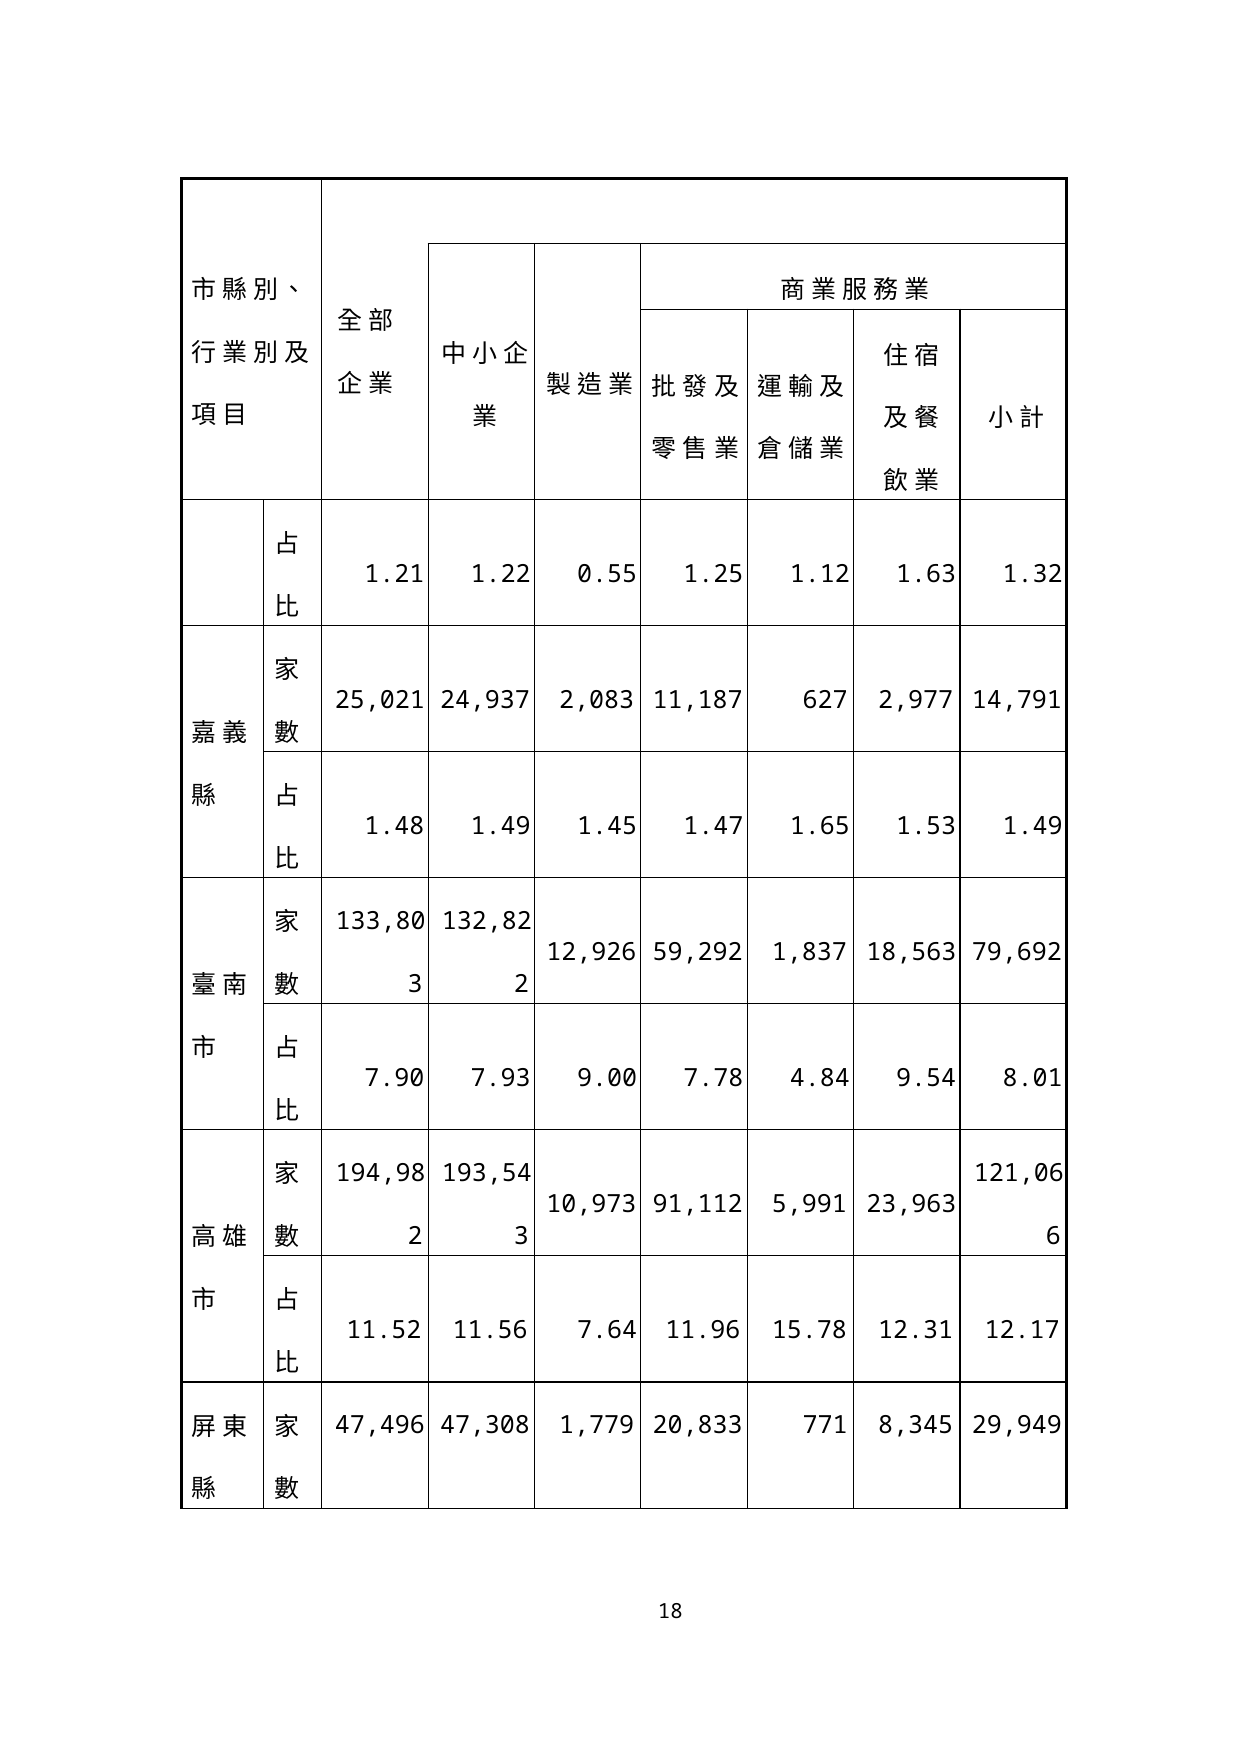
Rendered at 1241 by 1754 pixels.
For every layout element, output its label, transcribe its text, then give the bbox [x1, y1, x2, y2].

table_cell 嘉義縣 [183, 626, 263, 877]
table_cell 121,066 [961, 1130, 1065, 1255]
table_cell 20,833 [641, 1383, 747, 1507]
table_cell 15.78 [748, 1256, 853, 1381]
table_cell 10,973 [535, 1130, 640, 1255]
table_cell 7.93 [429, 1004, 534, 1129]
table_cell 771 [748, 1383, 853, 1507]
table_cell 8.01 [961, 1004, 1065, 1129]
table_cell 12.17 [961, 1256, 1065, 1381]
table_cell 9.54 [854, 1004, 959, 1129]
table_cell 1.12 [748, 500, 853, 625]
table_cell 1,837 [748, 878, 853, 1003]
table_cell 家數 [264, 626, 321, 751]
table_cell 1.53 [854, 752, 959, 877]
table_cell 2,083 [535, 626, 640, 751]
table_cell 1.49 [961, 752, 1065, 877]
table_cell 占比 [264, 500, 321, 625]
table_cell 7.90 [322, 1004, 428, 1129]
table_cell 7.64 [535, 1256, 640, 1381]
table_cell 1.32 [961, 500, 1065, 625]
table_cell 4.84 [748, 1004, 853, 1129]
table_cell [183, 500, 263, 625]
table_cell 占比 [264, 1004, 321, 1129]
table_cell 占比 [264, 752, 321, 877]
table_cell 12,926 [535, 878, 640, 1003]
table_cell 2,977 [854, 626, 959, 751]
table_cell 臺南市 [183, 878, 263, 1129]
table_cell 中小企業 [429, 244, 534, 499]
table_cell 小計 [961, 310, 1065, 499]
table_cell 9.00 [535, 1004, 640, 1129]
table_cell 133,803 [322, 878, 428, 1003]
table_cell 11.52 [322, 1256, 428, 1381]
table_cell 1.48 [322, 752, 428, 877]
table_cell 1.63 [854, 500, 959, 625]
table_cell 製造業 [535, 244, 640, 499]
table_cell 12.31 [854, 1256, 959, 1381]
table_cell 1.49 [429, 752, 534, 877]
table_cell 11.96 [641, 1256, 747, 1381]
table_cell 1.21 [322, 500, 428, 625]
table_cell 18,563 [854, 878, 959, 1003]
table_cell 23,963 [854, 1130, 959, 1255]
table_cell 193,543 [429, 1130, 534, 1255]
table_cell 屏東縣 [183, 1383, 263, 1507]
table_cell 占比 [264, 1256, 321, 1381]
table_cell 1.65 [748, 752, 853, 877]
table_cell 1.22 [429, 500, 534, 625]
table_cell 高雄市 [183, 1130, 263, 1381]
table_cell 627 [748, 626, 853, 751]
table_cell 79,692 [961, 878, 1065, 1003]
table_cell 8,345 [854, 1383, 959, 1507]
table_cell 家數 [264, 878, 321, 1003]
table_cell 194,982 [322, 1130, 428, 1255]
table_cell 1,779 [535, 1383, 640, 1507]
table_cell 59,292 [641, 878, 747, 1003]
table_cell 5,991 [748, 1130, 853, 1255]
table_cell 批發及零售業 [641, 310, 747, 499]
table_cell 47,496 [322, 1383, 428, 1507]
table_cell 家數 [264, 1130, 321, 1255]
table_cell 7.78 [641, 1004, 747, 1129]
table_cell 1.45 [535, 752, 640, 877]
table_cell 家數 [264, 1383, 321, 1507]
table_cell 132,822 [429, 878, 534, 1003]
table_cell 商業服務業 [641, 244, 1065, 308]
table_header [428, 180, 1065, 243]
table_cell 24,937 [429, 626, 534, 751]
table_cell 47,308 [429, 1383, 534, 1507]
table_header 市縣別、行業別及項目 [183, 180, 321, 499]
table_cell 91,112 [641, 1130, 747, 1255]
table_cell 11,187 [641, 626, 747, 751]
table_cell 1.25 [641, 500, 747, 625]
table_cell 14,791 [961, 626, 1065, 751]
table_cell 11.56 [429, 1256, 534, 1381]
table_cell 25,021 [322, 626, 428, 751]
table_cell 1.47 [641, 752, 747, 877]
table_cell 0.55 [535, 500, 640, 625]
table_header 全部企業 [322, 180, 428, 499]
table_cell 運輸及倉儲業 [748, 310, 853, 499]
table_cell 住宿及餐飲業 [854, 310, 959, 499]
table_cell 29,949 [961, 1383, 1065, 1507]
